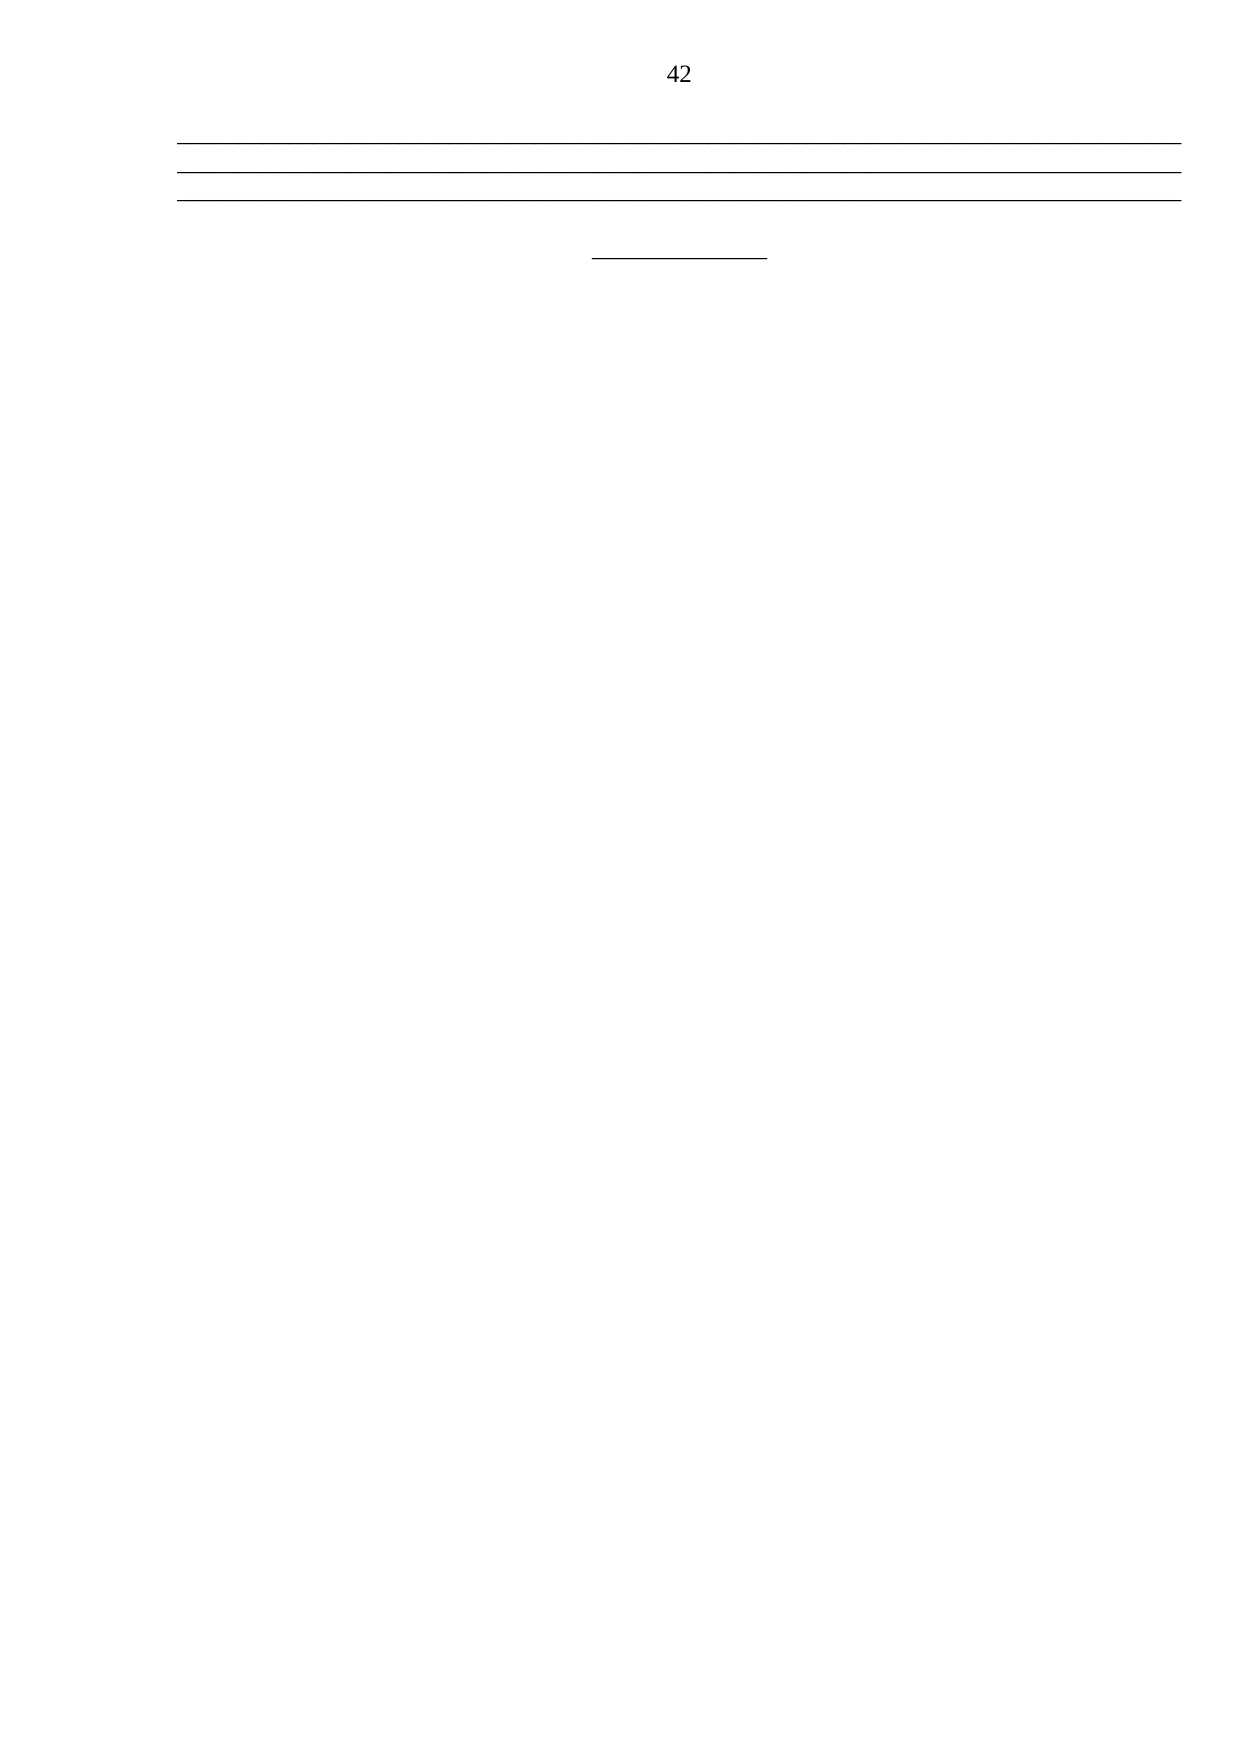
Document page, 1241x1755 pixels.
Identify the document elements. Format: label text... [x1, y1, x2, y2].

text ______________ [177, 233, 1181, 262]
text _________________________ [177, 176, 1181, 200]
text _________________________ [177, 118, 1181, 143]
text _________________________ [177, 147, 1181, 172]
